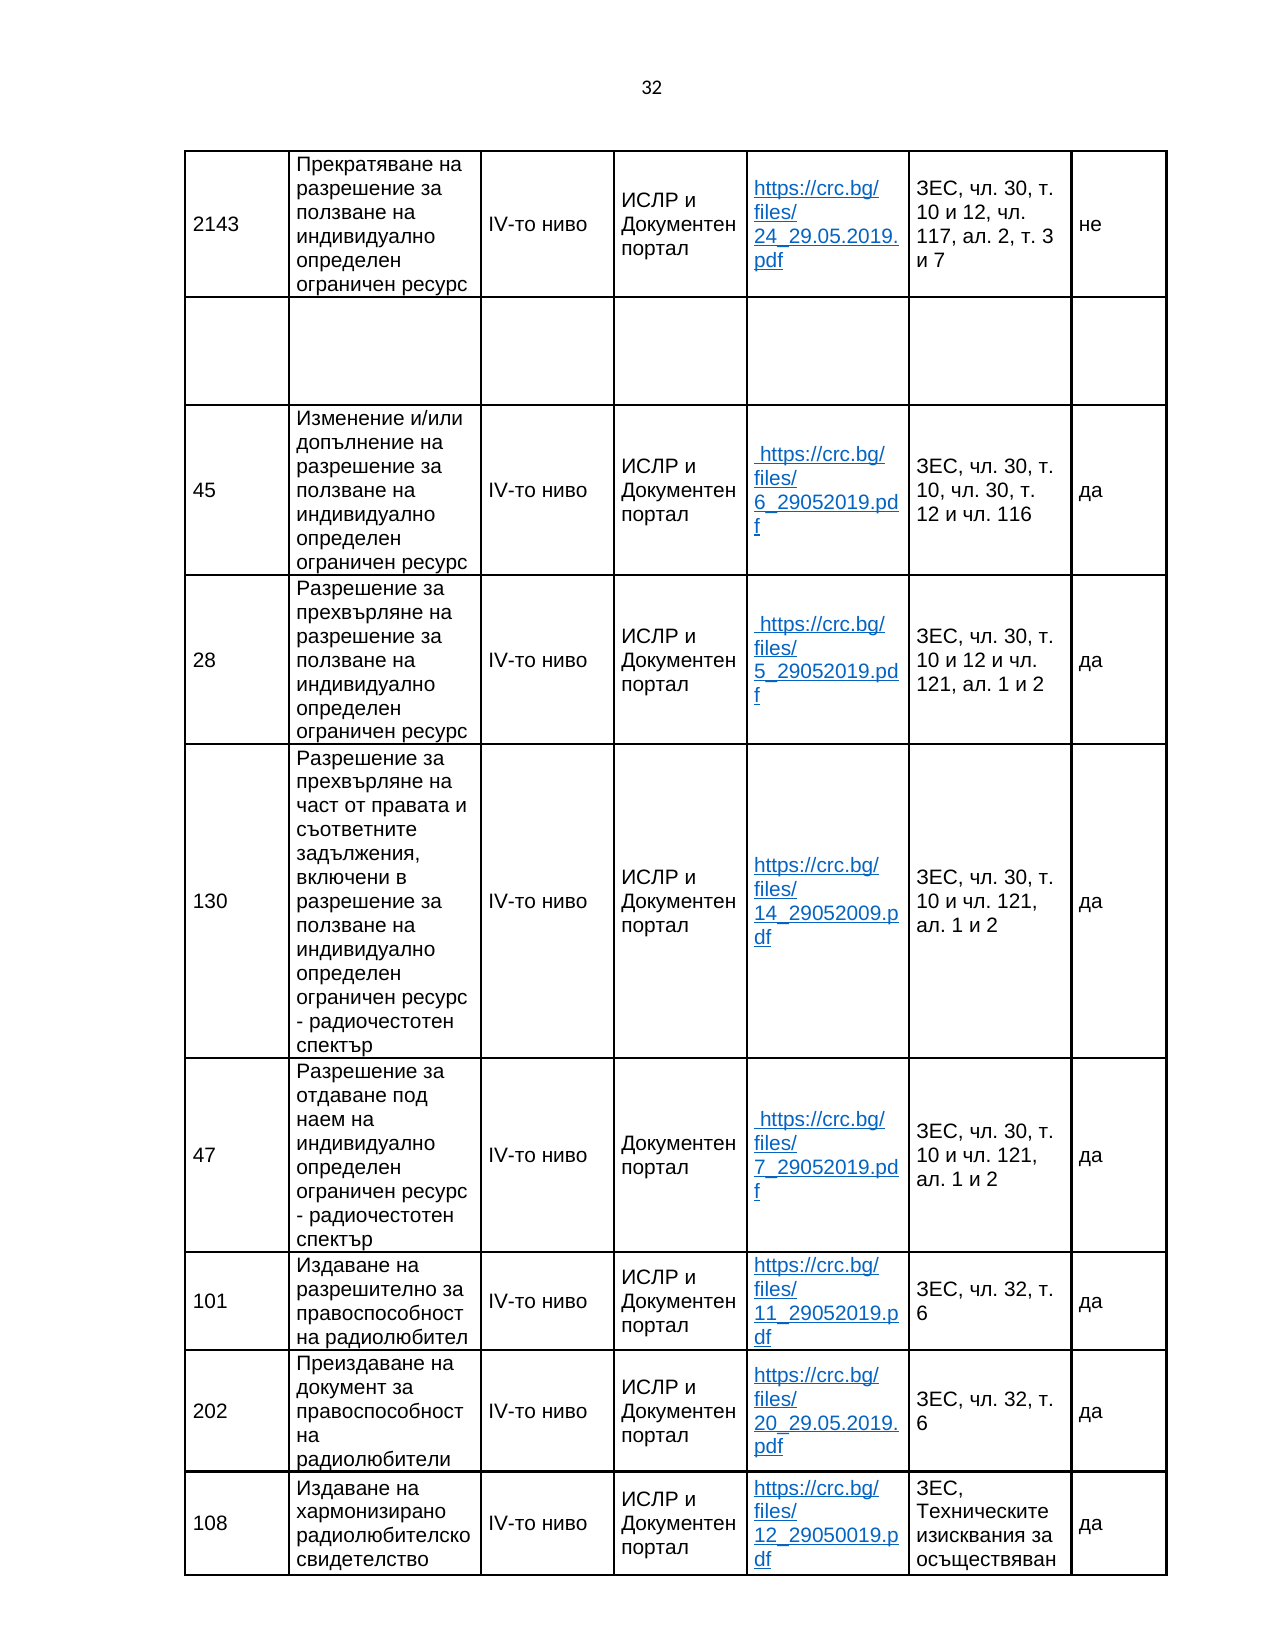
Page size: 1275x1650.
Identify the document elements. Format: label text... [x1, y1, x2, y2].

table_cell Разрешение за прехвърляне на част от правата и съответните задължения, включени в разрешение за ползване на индивидуално определен ограничен ресурс - радиочестотен спектър [290, 745, 480, 1057]
table_cell 202 [186, 1351, 288, 1470]
table_cell ИСЛР и Документен портал [615, 406, 746, 573]
table_cell да [1073, 1351, 1165, 1470]
table_cell да [1073, 1473, 1165, 1574]
table_cell IV-то ниво [482, 1253, 613, 1348]
table_cell ЗЕС, чл. 30, т. 10 и 12, чл. 117, ал. 2, т. 3 и 7 [910, 152, 1070, 296]
table_cell [1073, 298, 1165, 404]
table_cell Прекратяване на разрешение за ползване на индивидуално определен ограничен ресурс [290, 152, 480, 296]
table_cell https://crc.bg/files/14_29052009.pdf [748, 745, 908, 1057]
table_cell IV-то ниво [482, 406, 613, 573]
table_cell https://crc.bg/files/5_29052019.pdf [748, 576, 908, 743]
table_cell да [1073, 1253, 1165, 1348]
table_cell Преиздаване на документ за правоспособност на радиолюбители [290, 1351, 480, 1470]
table_cell https://crc.bg/files/12_29050019.pdf [748, 1473, 908, 1574]
table_cell Документен портал [615, 1059, 746, 1251]
table_cell [910, 298, 1070, 404]
table_cell [186, 298, 288, 404]
table_cell https://crc.bg/files/11_29052019.pdf [748, 1253, 908, 1348]
table_cell да [1073, 576, 1165, 743]
table_cell IV-то ниво [482, 152, 613, 296]
table_cell ЗЕС, чл. 32, т. 6 [910, 1351, 1070, 1470]
table_cell да [1073, 745, 1165, 1057]
table_cell 108 [186, 1473, 288, 1574]
table_cell да [1073, 1059, 1165, 1251]
table_cell IV-то ниво [482, 1473, 613, 1574]
table_cell [482, 298, 613, 404]
table_cell https://crc.bg/files/24_29.05.2019.pdf [748, 152, 908, 296]
table_cell https://crc.bg/files/20_29.05.2019.pdf [748, 1351, 908, 1470]
table_cell [615, 298, 746, 404]
table_cell ЗЕС, чл. 30, т. 10 и чл. 121, ал. 1 и 2 [910, 745, 1070, 1057]
table_cell IV-то ниво [482, 1351, 613, 1470]
table_cell Разрешение за прехвърляне на разрешение за ползване на индивидуално определен ограничен ресурс [290, 576, 480, 743]
table_cell IV-то ниво [482, 1059, 613, 1251]
table_cell 47 [186, 1059, 288, 1251]
table_cell [748, 298, 908, 404]
table_cell ИСЛР и Документен портал [615, 1351, 746, 1470]
table_cell https://crc.bg/files/6_29052019.pdf [748, 406, 908, 573]
table_cell 28 [186, 576, 288, 743]
table_cell 45 [186, 406, 288, 573]
table_cell ИСЛР и Документен портал [615, 152, 746, 296]
table_cell ЗЕС, чл. 32, т. 6 [910, 1253, 1070, 1348]
table_cell Издаване на хармонизирано радиолюбителско свидетелство [290, 1473, 480, 1574]
table_cell https://crc.bg/files/7_29052019.pdf [748, 1059, 908, 1251]
table_cell Изменение и/или допълнение на разрешение за ползване на индивидуално определен ограничен ресурс [290, 406, 480, 573]
table_cell Издаване на разрешително за правоспособност на радиолюбител [290, 1253, 480, 1348]
table_cell ЗЕС, чл. 30, т. 10, чл. 30, т. 12 и чл. 116 [910, 406, 1070, 573]
table_cell не [1073, 152, 1165, 296]
table_cell IV-то ниво [482, 745, 613, 1057]
table_cell да [1073, 406, 1165, 573]
table_cell ЗЕС, Техническите изисквания за осъществяван [910, 1473, 1070, 1574]
table_cell Разрешение за отдаване под наем на индивидуално определен ограничен ресурс - радиочестотен спектър [290, 1059, 480, 1251]
table_cell 101 [186, 1253, 288, 1348]
table_cell 2143 [186, 152, 288, 296]
table_cell ИСЛР и Документен портал [615, 576, 746, 743]
table_cell ЗЕС, чл. 30, т. 10 и чл. 121, ал. 1 и 2 [910, 1059, 1070, 1251]
table_cell ИСЛР и Документен портал [615, 1473, 746, 1574]
table_cell ЗЕС, чл. 30, т. 10 и 12 и чл. 121, ал. 1 и 2 [910, 576, 1070, 743]
table_cell ИСЛР и Документен портал [615, 1253, 746, 1348]
table_cell 130 [186, 745, 288, 1057]
table_cell IV-то ниво [482, 576, 613, 743]
table_cell [290, 298, 480, 404]
table_cell ИСЛР и Документен портал [615, 745, 746, 1057]
